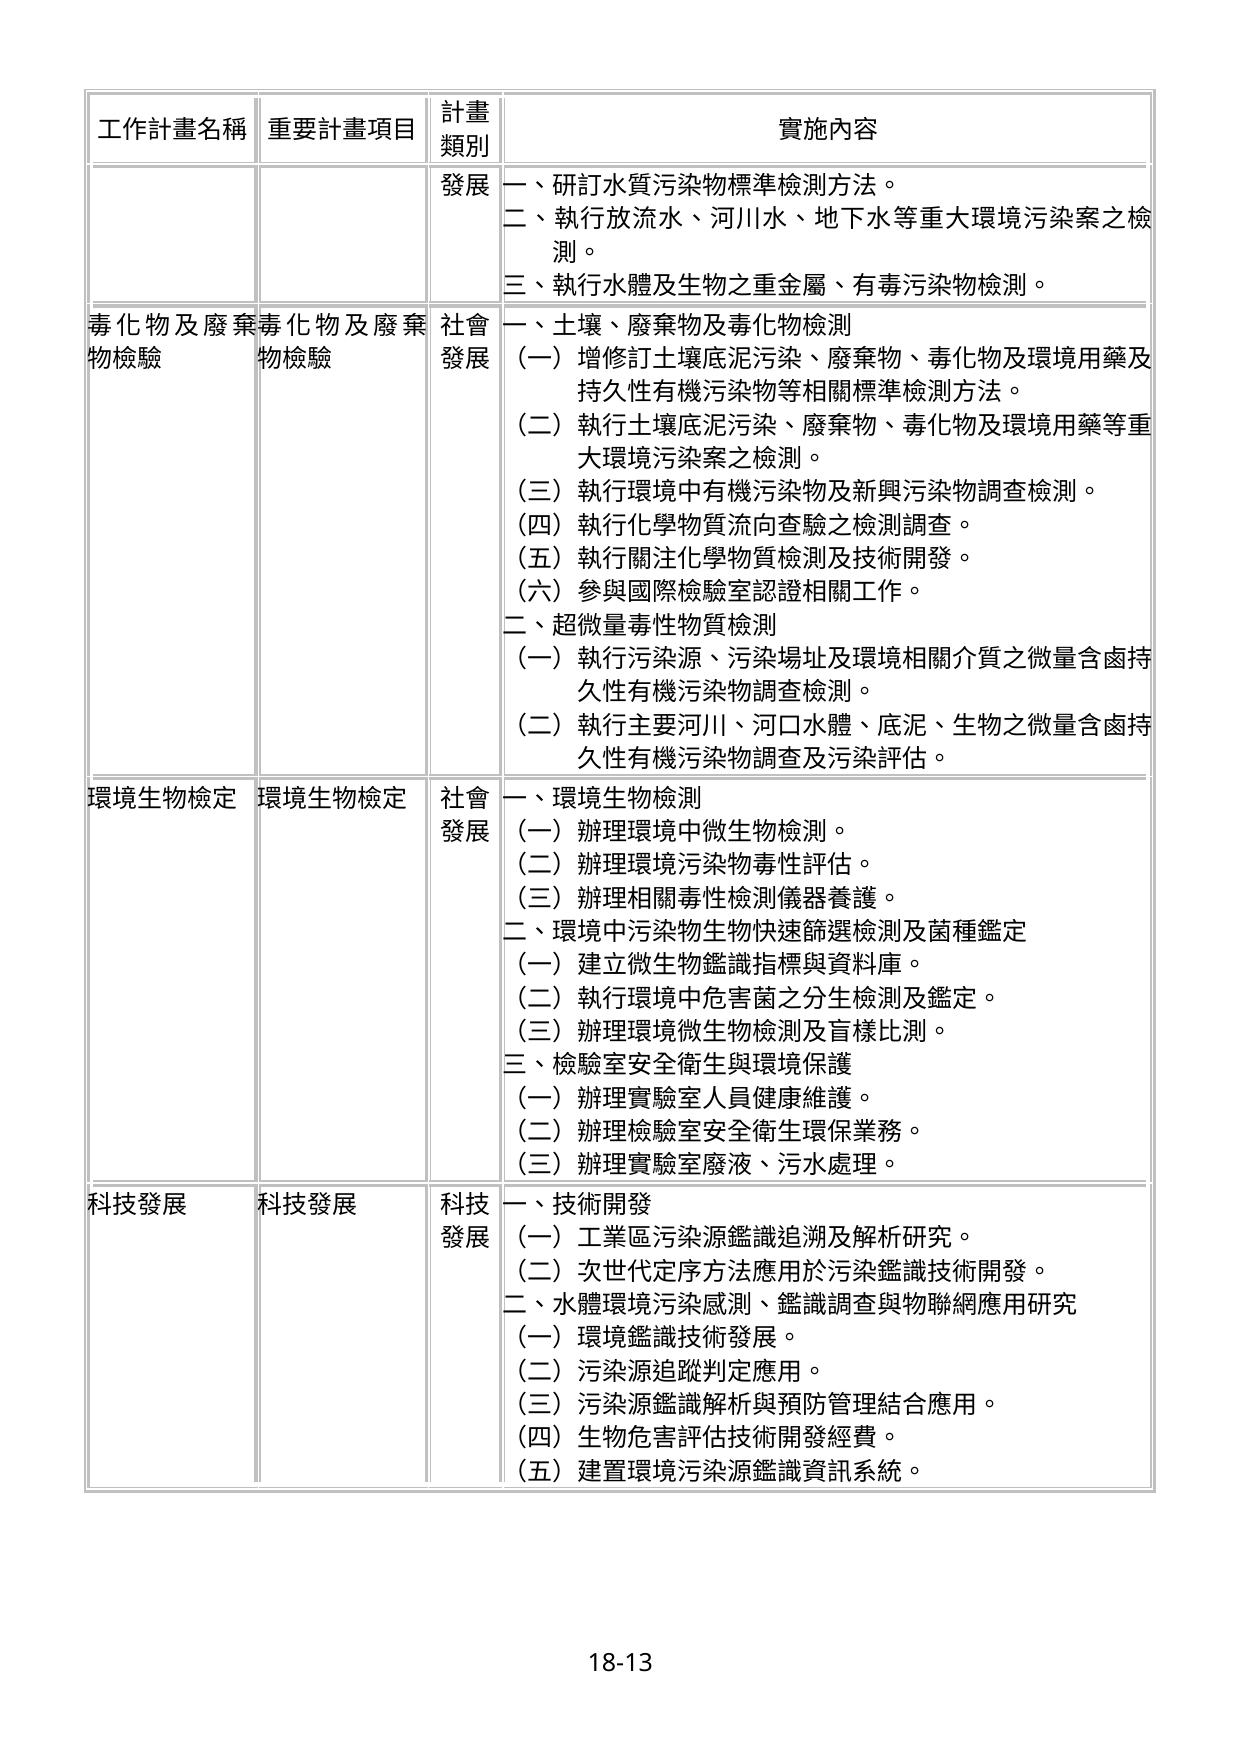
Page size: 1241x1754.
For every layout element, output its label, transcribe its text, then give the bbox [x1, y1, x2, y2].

table_cell [261, 168, 425, 301]
table_cell 發展 [431, 168, 499, 301]
table_cell [87, 162, 257, 301]
table_cell 一、環境生物檢測 （一）辦理環境中微生物檢測。 （二）辦理環境污染物毒性評估。 （三）辦理相關毒性檢測儀器養護。 二、環境中污染物生物快速篩選檢測及菌種鑑定 （一）建立微生物鑑識指標與資料庫。 （二）執行環境中危害菌之分生檢測及鑑定。 （三）辦理環境微生物檢測及盲樣比測。 三、檢驗室安全衛生與環境保護 （一）辦理實驗室人員健康維護。 （二）辦理檢驗室安全衛生環保業務。 （三）辦理實驗室廢液、污水處理。 [502, 774, 1153, 1180]
table_cell 一、研訂水質污染物標準檢測方法。 二、執行放流水、河川水、地下水等重大環境污染案之檢測。 三、執行水體及生物之重金屬、有毒污染物檢測。 [502, 162, 1153, 301]
table_cell 社會發展 [431, 308, 499, 774]
table_header 實施內容 [502, 90, 1153, 162]
table_cell 環境生物檢定 [261, 780, 425, 1180]
table_cell 毒化物及廢棄物檢驗 [261, 308, 425, 774]
table_cell 社會發展 [431, 780, 499, 1180]
table_cell 一、土壤、廢棄物及毒化物檢測 （一）增修訂土壤底泥污染、廢棄物、毒化物及環境用藥及持久性有機污染物等相關標準檢測方法。 （二）執行土壤底泥污染、廢棄物、毒化物及環境用藥等重大環境污染案之檢測。 （三）執行環境中有機污染物及新興污染物調查檢測。 （四）執行化學物質流向查驗之檢測調查。 （五）執行關注化學物質檢測及技術開發。 （六）參與國際檢驗室認證相關工作。 二、超微量毒性物質檢測 （一）執行污染源、污染場址及環境相關介質之微量含鹵持久性有機污染物調查檢測。 （二）執行主要河川、河口水體、底泥、生物之微量含鹵持久性有機污染物調查及污染評估。 [502, 301, 1153, 774]
table_cell 環境生物檢定 [87, 774, 257, 1180]
table_cell 科技發展 [87, 1180, 257, 1487]
table_header 重要計畫項目 [258, 90, 428, 162]
table_cell 科技發展 [258, 1187, 428, 1487]
table_header 計畫類別 [428, 90, 502, 162]
table_cell 毒化物及廢棄物檢驗 [87, 301, 257, 774]
table_cell 一、技術開發 （一）工業區污染源鑑識追溯及解析研究。 （二）次世代定序方法應用於污染鑑識技術開發。 二、水體環境污染感測、鑑識調查與物聯網應用研究 （一）環境鑑識技術發展。 （二）污染源追蹤判定應用。 （三）污染源鑑識解析與預防管理結合應用。 （四）生物危害評估技術開發經費。 （五）建置環境污染源鑑識資訊系統。 [502, 1180, 1153, 1487]
table_cell 科技發展 [428, 1180, 502, 1487]
table_header 工作計畫名稱 [90, 95, 257, 162]
